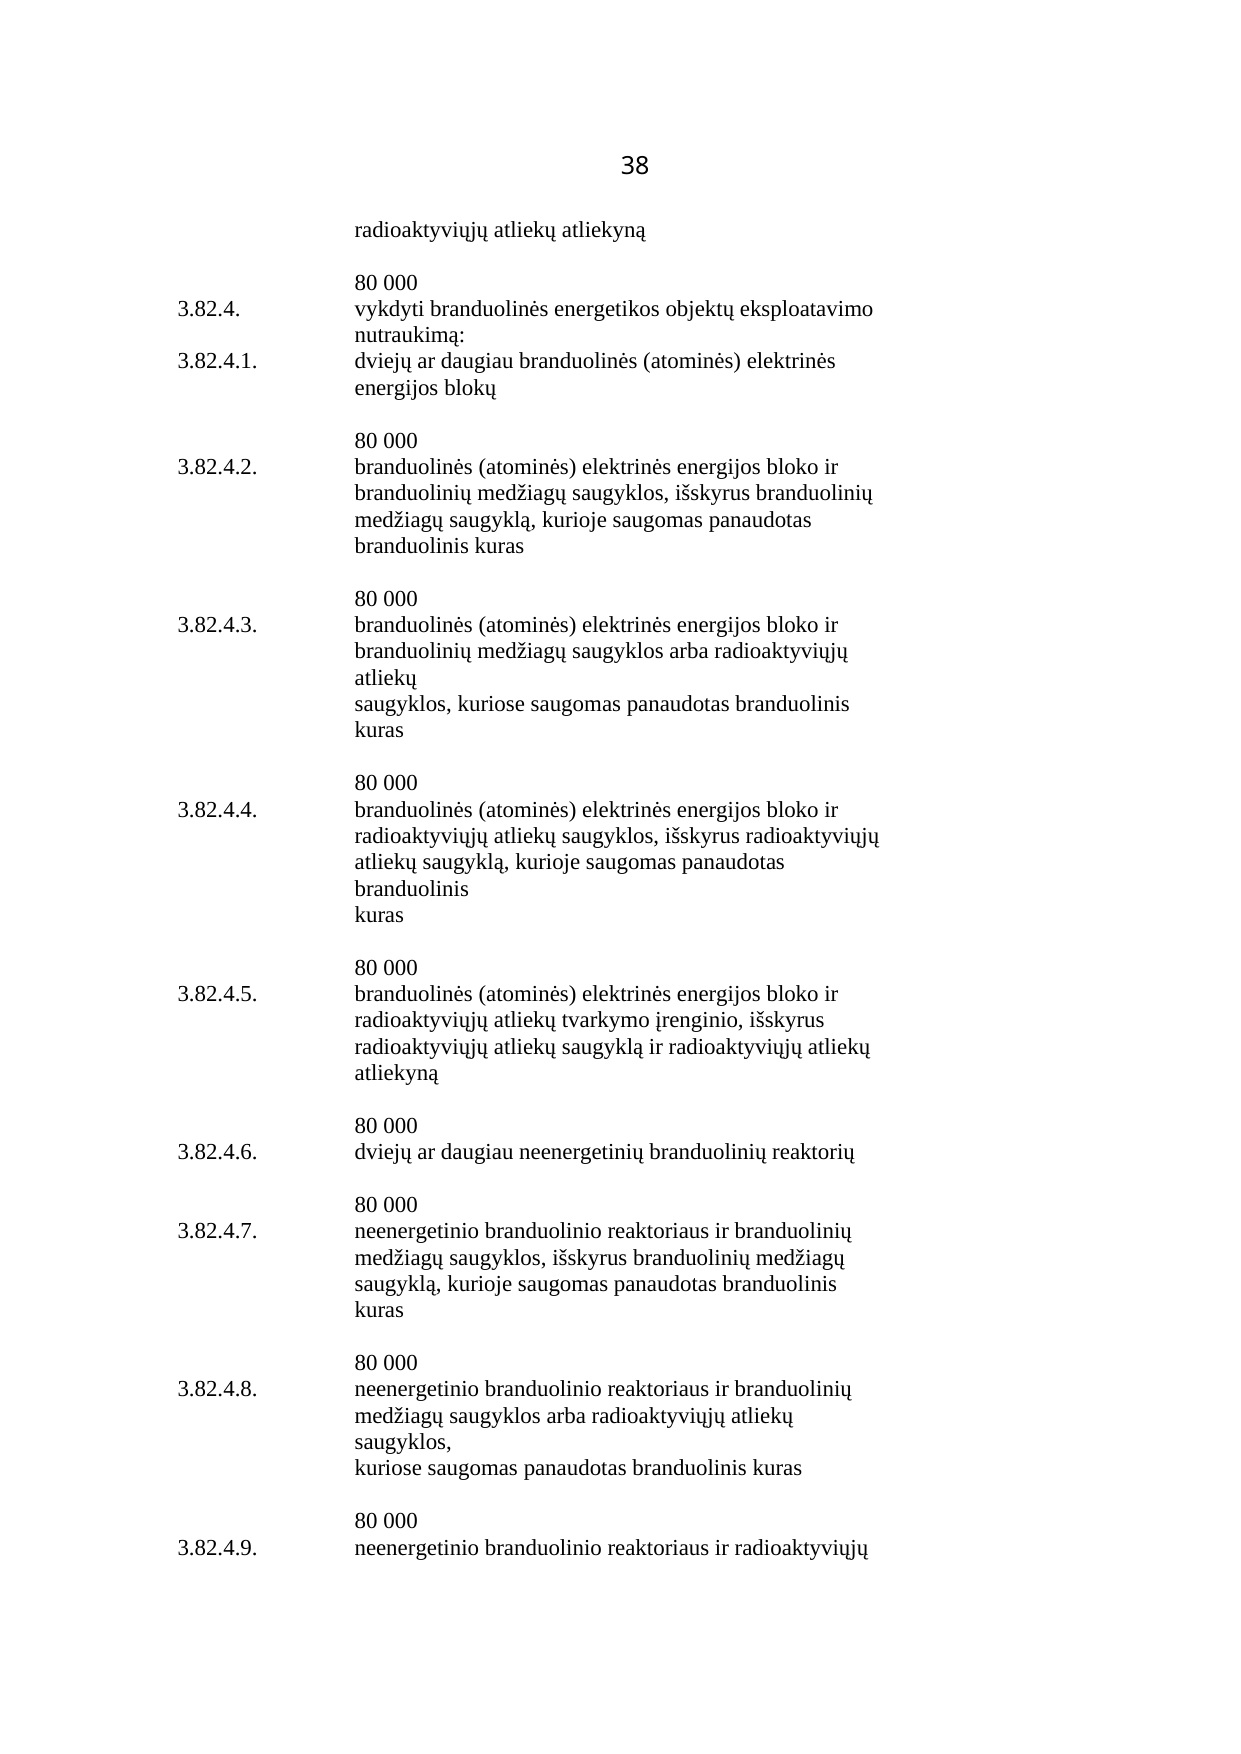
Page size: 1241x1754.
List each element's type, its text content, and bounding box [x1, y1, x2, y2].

text nutraukimą: [354, 321, 892, 348]
text 3.82.4.1. dviejų ar daugiau branduolinės (atominės) elektrinės [177, 348, 892, 374]
text 3.82.4.3. branduolinės (atominės) elektrinės energijos bloko ir [177, 611, 892, 637]
text medžiagų saugyklos arba radioaktyviųjų atliekų saugyklos, [354, 1402, 892, 1454]
text 3.82.4.7. neenergetinio branduolinio reaktoriaus ir branduolinių [177, 1217, 892, 1244]
text saugyklos, kuriose saugomas panaudotas branduolinis kuras 80 000 [354, 690, 892, 796]
text branduolinių medžiagų saugyklos arba radioaktyviųjų atliekų [354, 637, 892, 690]
text atliekų saugyklą, kurioje saugomas panaudotas branduolinis [354, 848, 892, 901]
text 3.82.4.4. branduolinės (atominės) elektrinės energijos bloko ir [177, 796, 892, 822]
text 3.82.4. vykdyti branduolinės energetikos objektų eksploatavimo [177, 295, 892, 321]
text saugyklą, kurioje saugomas panaudotas branduolinis kuras 80 000 [354, 1270, 892, 1375]
text medžiagų saugyklą, kurioje saugomas panaudotas [354, 506, 892, 532]
text 3.82.4.8. neenergetinio branduolinio reaktoriaus ir branduolinių [177, 1375, 892, 1402]
text radioaktyviųjų atliekų atliekyną 80 000 [354, 216, 892, 295]
text branduolinių medžiagų saugyklos, išskyrus branduolinių [354, 479, 892, 506]
text atliekyną 80 000 [354, 1059, 892, 1138]
text radioaktyviųjų atliekų tvarkymo įrenginio, išskyrus [354, 1006, 892, 1033]
text medžiagų saugyklos, išskyrus branduolinių medžiagų [354, 1244, 892, 1270]
text kuras 80 000 [354, 901, 892, 980]
text 3.82.4.9. neenergetinio branduolinio reaktoriaus ir radioaktyviųjų [177, 1533, 892, 1560]
text radioaktyviųjų atliekų saugyklą ir radioaktyviųjų atliekų [354, 1033, 892, 1059]
text energijos blokų 80 000 [354, 374, 892, 453]
text 3.82.4.5. branduolinės (atominės) elektrinės energijos bloko ir [177, 980, 892, 1006]
text 3.82.4.2. branduolinės (atominės) elektrinės energijos bloko ir [177, 453, 892, 479]
text kuriose saugomas panaudotas branduolinis kuras 80 000 [354, 1454, 892, 1533]
text 3.82.4.6. dviejų ar daugiau neenergetinių branduolinių reaktorių 80 000 [177, 1138, 892, 1217]
text radioaktyviųjų atliekų saugyklos, išskyrus radioaktyviųjų [354, 822, 892, 848]
text branduolinis kuras 80 000 [354, 532, 892, 611]
